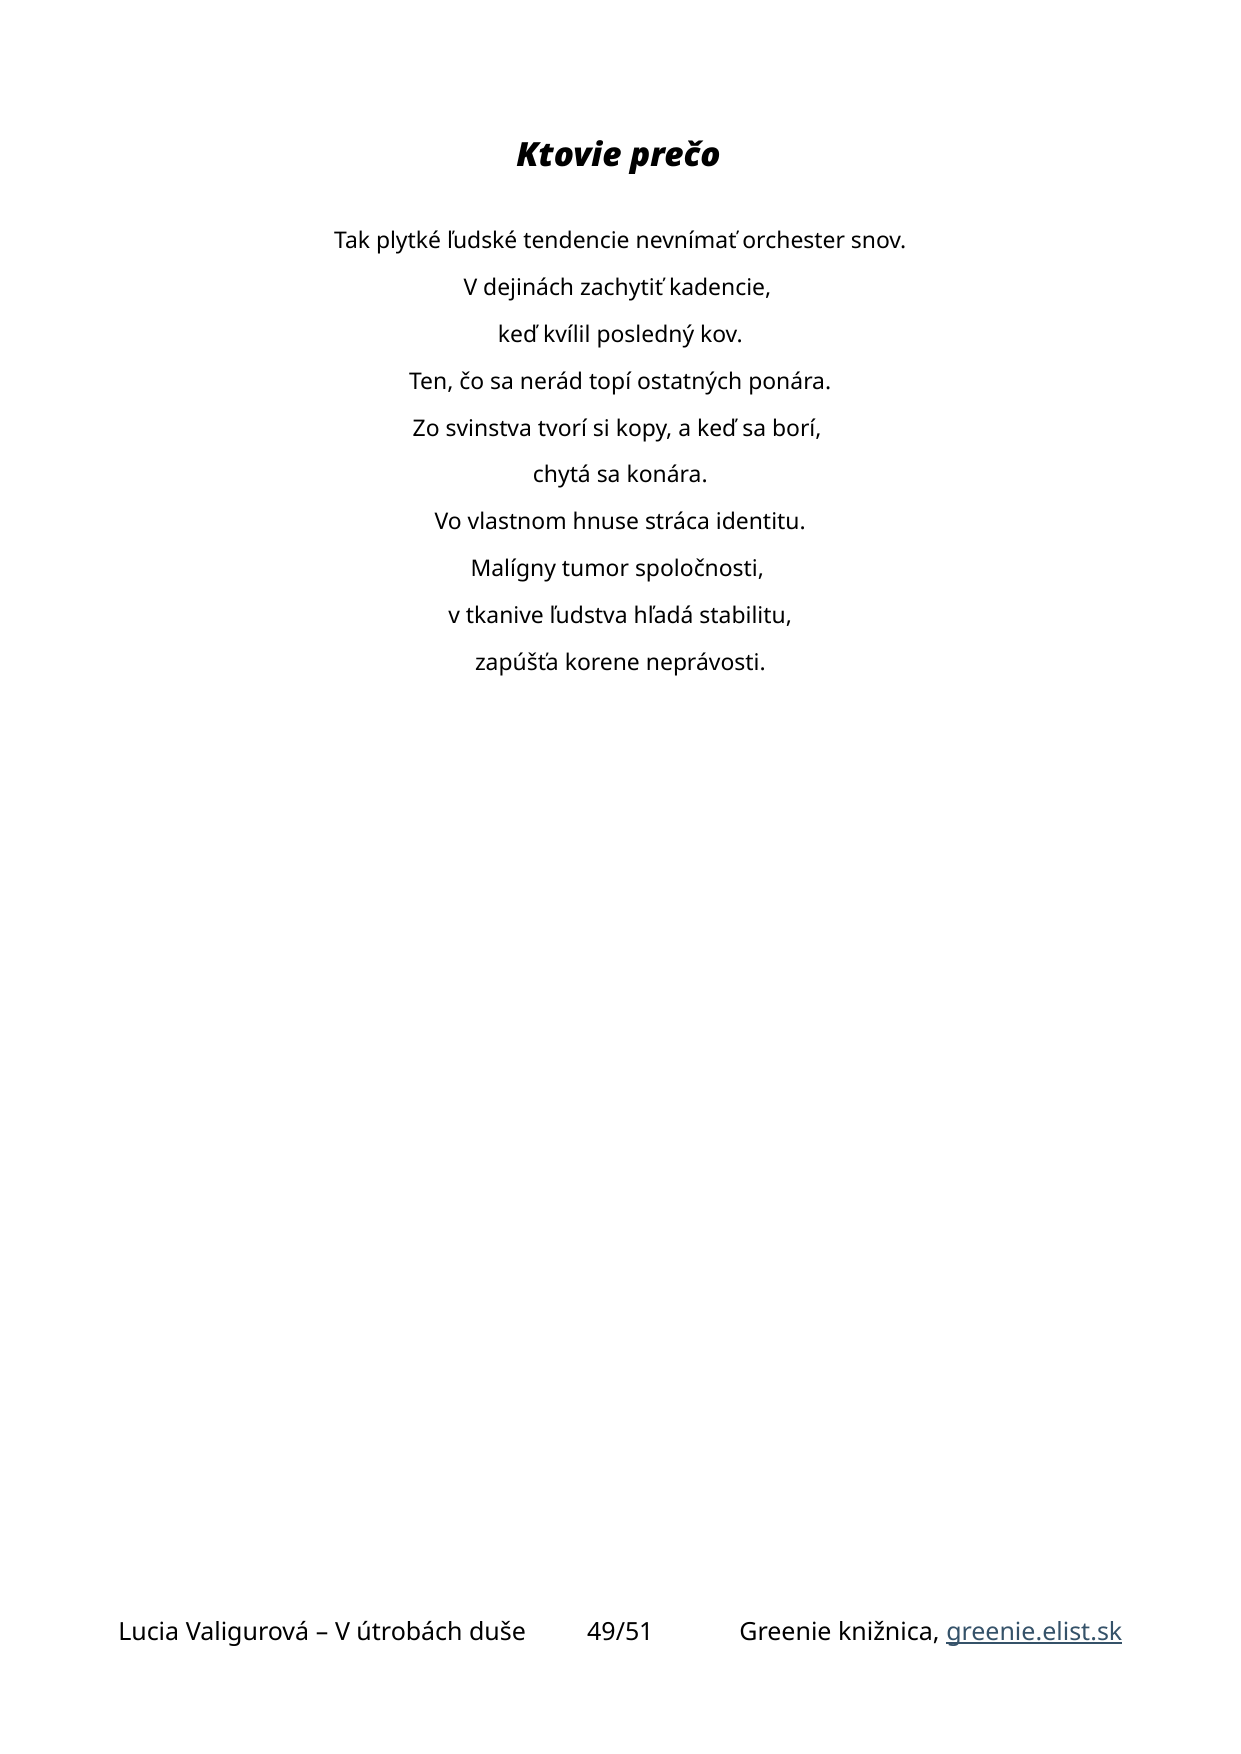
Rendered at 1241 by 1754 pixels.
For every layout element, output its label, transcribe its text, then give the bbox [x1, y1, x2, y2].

text Tak plytké ľudské tendencie nevnímať orchester snov. [106, 224, 1134, 255]
text keď kvílil posledný kov. [106, 318, 1134, 349]
text Ten, čo sa nerád topí ostatných ponára. [106, 364, 1134, 396]
text zapúšťa korene neprávosti. [106, 646, 1134, 677]
subtitle Ktovie prečo [106, 131, 1134, 176]
text chytá sa konára. [106, 458, 1134, 489]
text Zo svinstva tvorí si kopy, a keď sa borí, [106, 411, 1134, 443]
text v tkanive ľudstva hľadá stabilitu, [106, 599, 1134, 630]
text V dejinách zachytiť kadencie, [106, 271, 1134, 302]
text Vo vlastnom hnuse stráca identitu. [106, 505, 1134, 536]
text Malígny tumor spoločnosti, [106, 552, 1134, 583]
